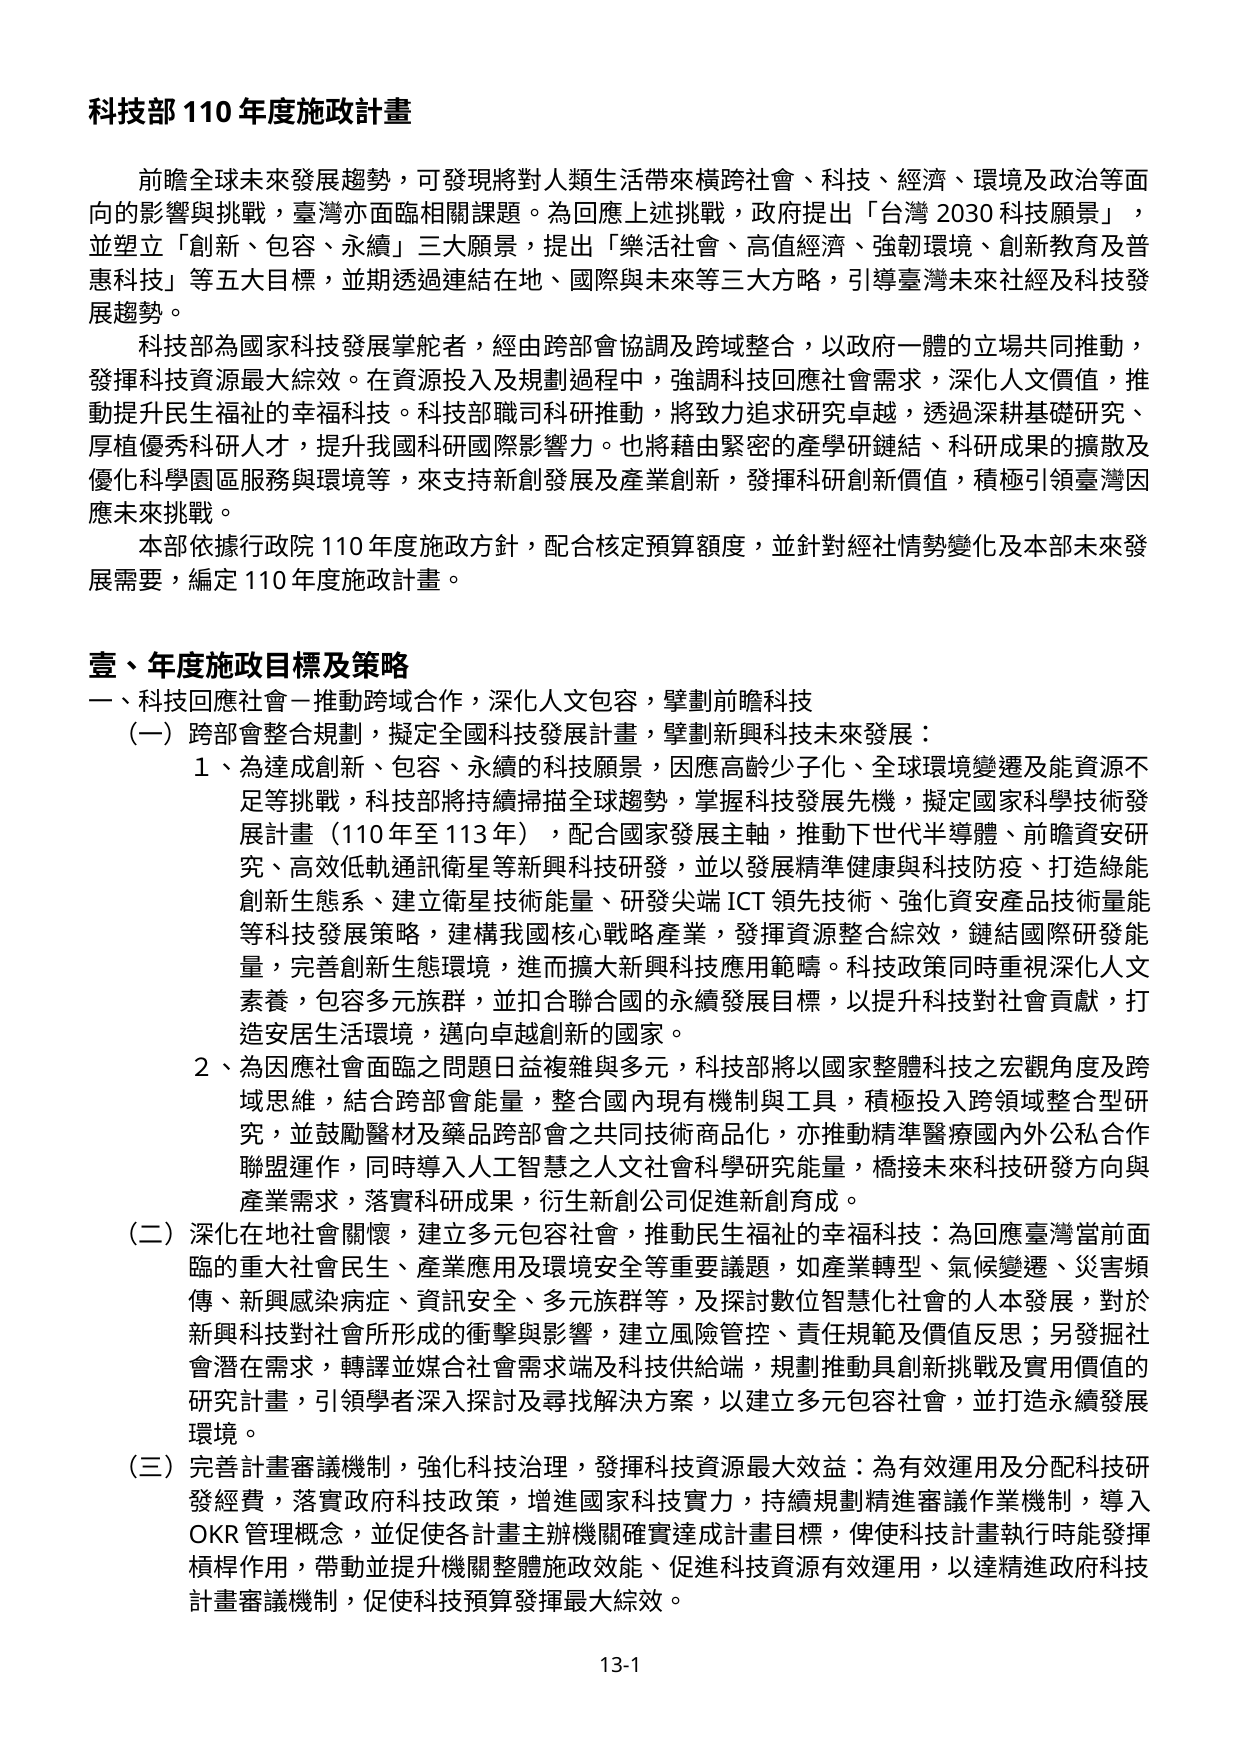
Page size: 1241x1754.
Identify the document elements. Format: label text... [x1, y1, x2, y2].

text 本部依據行政院110年度施政方針，配合核定預算額度，並針對經社情勢變化及本部未來發展需要，編定110年度施政計畫。 [88, 529, 1152, 596]
text （三）完善計畫審議機制，強化科技治理，發揮科技資源最大效益：為有效運用及分配科技研發經費，落實政府科技政策，增進國家科技實力，持續規劃精進審議作業機制，導入OKR管理概念，並促使各計畫主辦機關確實達成計畫目標，俾使科技計畫執行時能發揮槓桿作用，帶動並提升機關整體施政效能、促進科技資源有效運用，以達精進政府科技計畫審議機制，促使科技預算發揮最大綜效。 [113, 1450, 1152, 1617]
text 科技部110年度施政計畫 [88, 96, 1152, 129]
text （一）跨部會整合規劃，擬定全國科技發展計畫，擘劃新興科技未來發展： [113, 717, 1152, 750]
text 一、科技回應社會－推動跨域合作，深化人文包容，擘劃前瞻科技 [88, 683, 1152, 717]
text ２、為因應社會面臨之問題日益複雜與多元，科技部將以國家整體科技之宏觀角度及跨域思維，結合跨部會能量，整合國內現有機制與工具，積極投入跨領域整合型研究，並鼓勵醫材及藥品跨部會之共同技術商品化，亦推動精準醫療國內外公私合作聯盟運作，同時導入人工智慧之人文社會科學研究能量，橋接未來科技研發方向與產業需求，落實科研成果，衍生新創公司促進新創育成。 [189, 1050, 1152, 1217]
text 壹、年度施政目標及策略 [88, 650, 1152, 683]
text １、為達成創新、包容、永續的科技願景，因應高齡少子化、全球環境變遷及能資源不足等挑戰，科技部將持續掃描全球趨勢，掌握科技發展先機，擬定國家科學技術發展計畫（110年至113年），配合國家發展主軸，推動下世代半導體、前瞻資安研究、高效低軌通訊衛星等新興科技研發，並以發展精準健康與科技防疫、打造綠能創新生態系、建立衛星技術能量、研發尖端ICT領先技術、強化資安產品技術量能等科技發展策略，建構我國核心戰略產業，發揮資源整合綜效，鏈結國際研發能量，完善創新生態環境，進而擴大新興科技應用範疇。科技政策同時重視深化人文素養，包容多元族群，並扣合聯合國的永續發展目標，以提升科技對社會貢獻，打造安居生活環境，邁向卓越創新的國家。 [189, 750, 1152, 1050]
text 前瞻全球未來發展趨勢，可發現將對人類生活帶來橫跨社會、科技、經濟、環境及政治等面向的影響與挑戰，臺灣亦面臨相關課題。為回應上述挑戰，政府提出「台灣2030科技願景」，並塑立「創新、包容、永續」三大願景，提出「樂活社會、高值經濟、強韌環境、創新教育及普惠科技」等五大目標，並期透過連結在地、國際與未來等三大方略，引導臺灣未來社經及科技發展趨勢。 [88, 162, 1152, 329]
text 科技部為國家科技發展掌舵者，經由跨部會協調及跨域整合，以政府一體的立場共同推動，發揮科技資源最大綜效。在資源投入及規劃過程中，強調科技回應社會需求，深化人文價值，推動提升民生福祉的幸福科技。科技部職司科研推動，將致力追求研究卓越，透過深耕基礎研究、厚植優秀科研人才，提升我國科研國際影響力。也將藉由緊密的產學研鏈結、科研成果的擴散及優化科學園區服務與環境等，來支持新創發展及產業創新，發揮科研創新價值，積極引領臺灣因應未來挑戰。 [88, 329, 1152, 529]
text （二）深化在地社會關懷，建立多元包容社會，推動民生福祉的幸福科技：為回應臺灣當前面臨的重大社會民生、產業應用及環境安全等重要議題，如產業轉型、氣候變遷、災害頻傳、新興感染病症、資訊安全、多元族群等，及探討數位智慧化社會的人本發展，對於新興科技對社會所形成的衝擊與影響，建立風險管控、責任規範及價值反思；另發掘社會潛在需求，轉譯並媒合社會需求端及科技供給端，規劃推動具創新挑戰及實用價值的研究計畫，引領學者深入探討及尋找解決方案，以建立多元包容社會，並打造永續發展環境。 [113, 1217, 1152, 1450]
